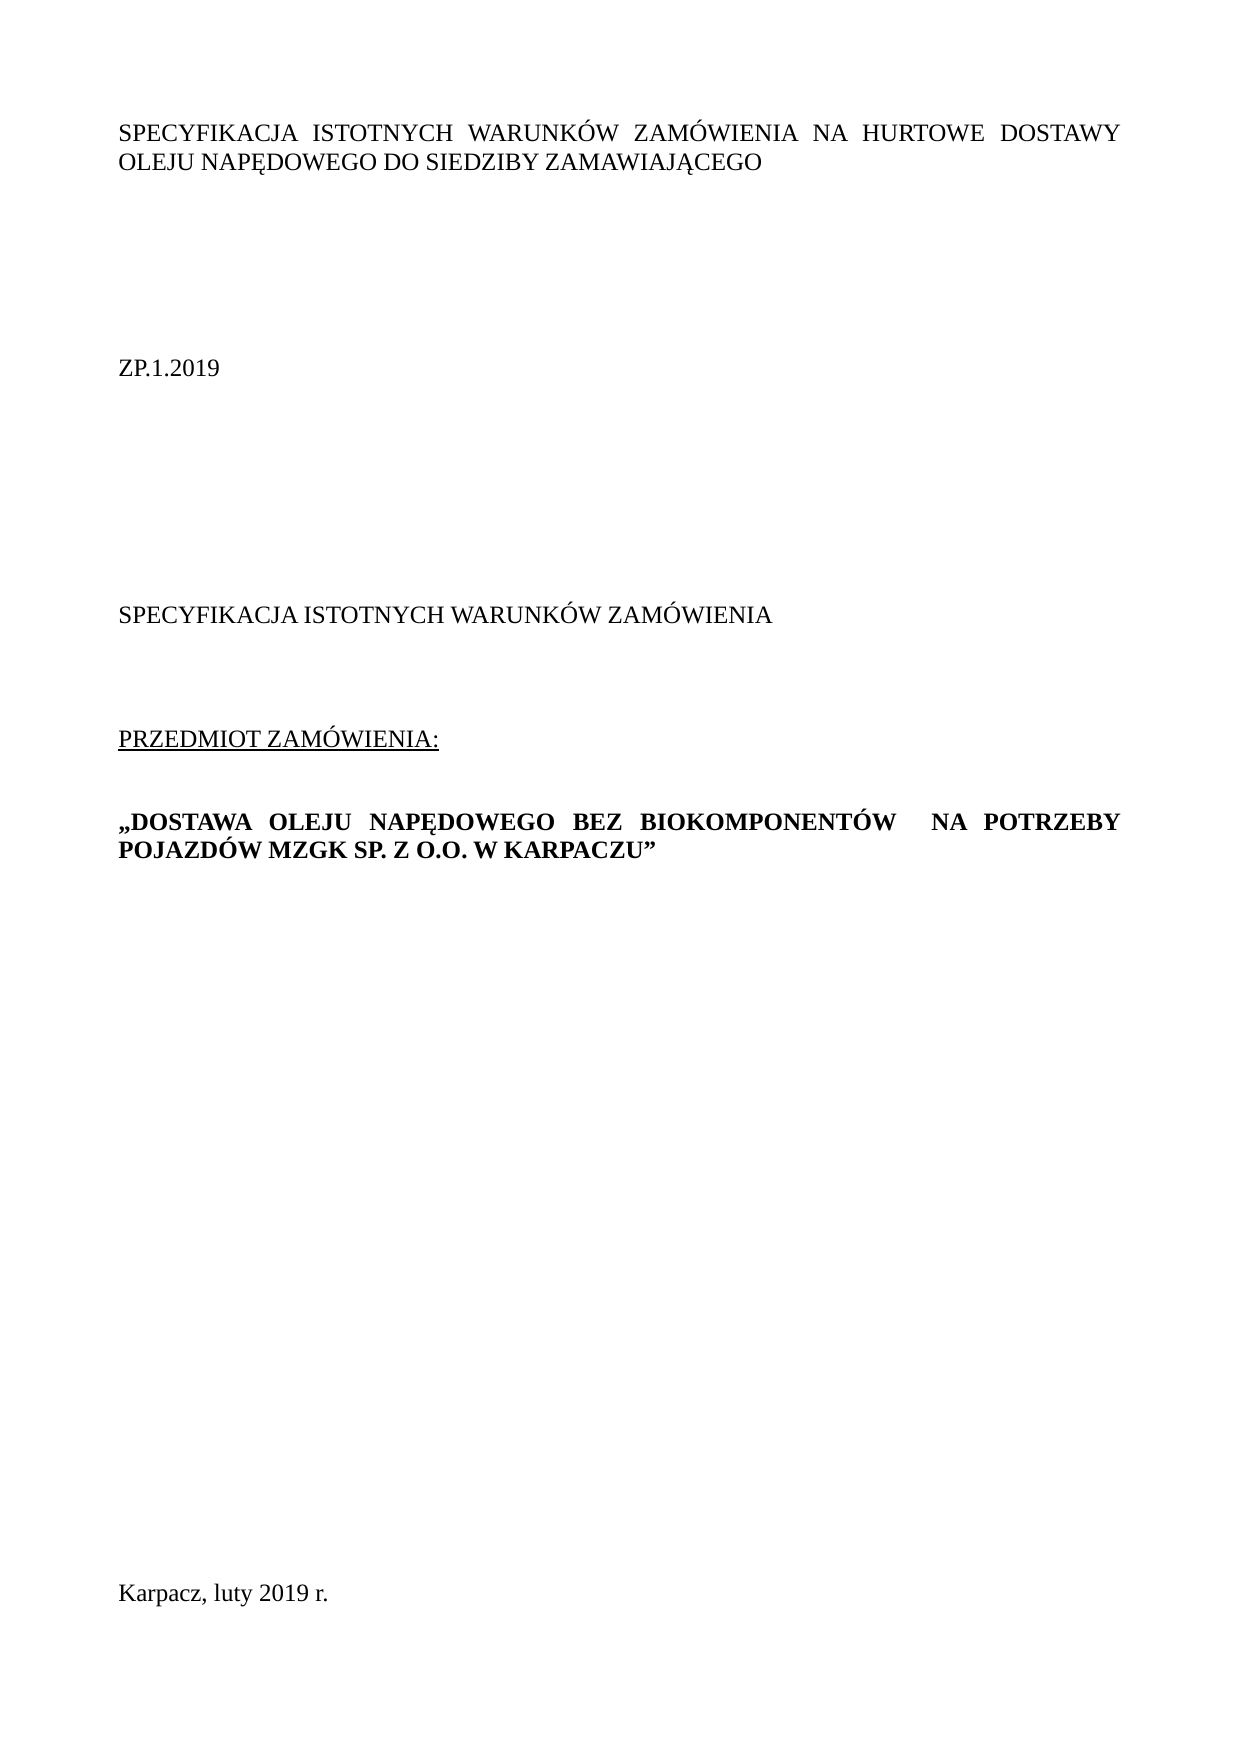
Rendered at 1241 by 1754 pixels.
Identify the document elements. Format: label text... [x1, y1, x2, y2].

text PRZEDMIOT ZAMÓWIENIA: [118, 724, 1122, 753]
text „DOSTAWA OLEJU NAPĘDOWEGO BEZ BIOKOMPONENTÓW NA POTRZEBY POJAZDÓW MZGK SP. Z O.O. W KARPACZU” [118, 807, 1122, 864]
text SPECYFIKACJA ISTOTNYCH WARUNKÓW ZAMÓWIENIA NA HURTOWE DOSTAWY OLEJU NAPĘDOWEGO DO SIEDZIBY ZAMAWIAJĄCEGO [118, 118, 1122, 176]
text SPECYFIKACJA ISTOTNYCH WARUNKÓW ZAMÓWIENIA [118, 601, 1122, 629]
text ZP.1.2019 [118, 353, 1122, 382]
text Karpacz, luty 2019 r. [118, 1578, 1122, 1607]
